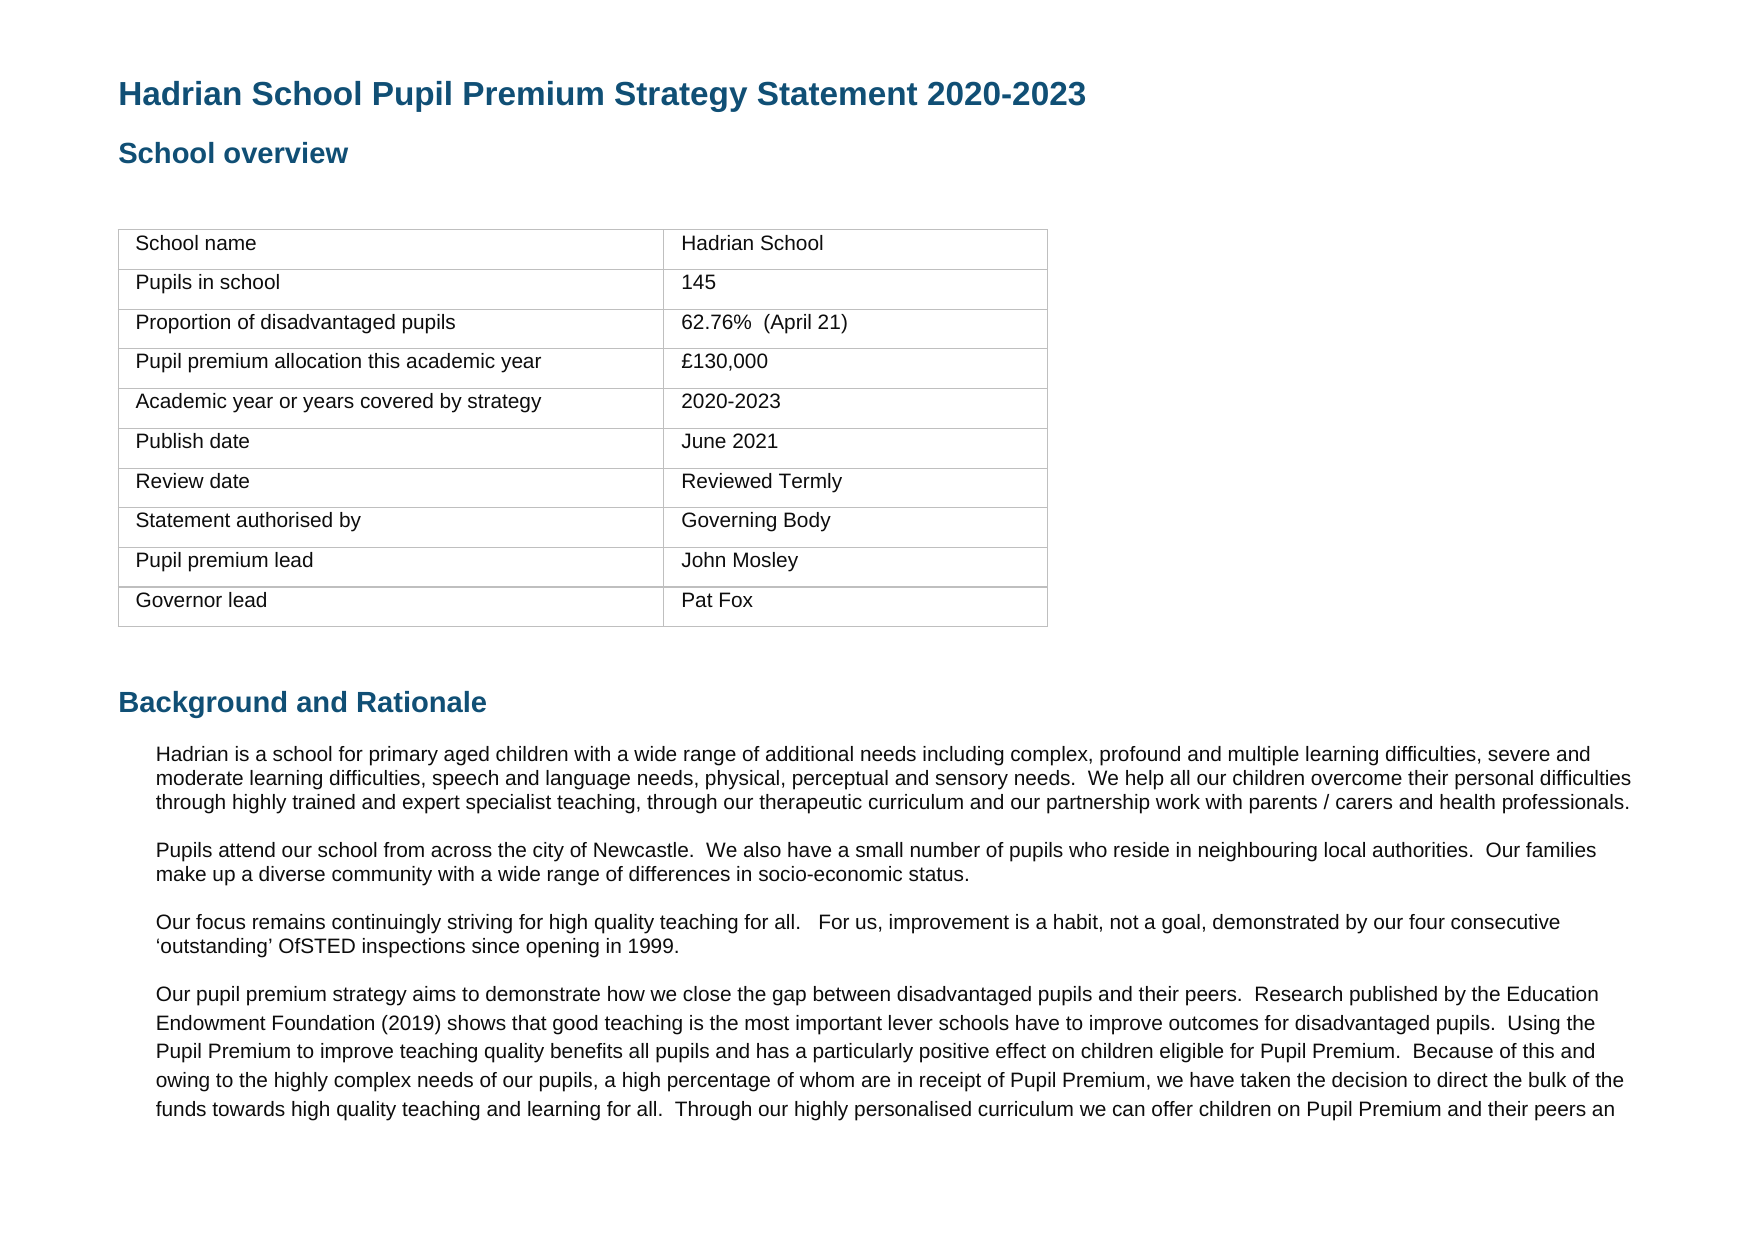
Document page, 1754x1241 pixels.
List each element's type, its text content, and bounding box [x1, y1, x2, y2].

table_cell John Mosley [664, 548, 1047, 586]
table_cell £130,000 [664, 349, 1047, 388]
table_cell Review date [119, 469, 663, 507]
table_cell 2020-2023 [664, 389, 1047, 428]
table_cell Reviewed Termly [664, 469, 1047, 507]
table_cell Governor lead [119, 588, 663, 626]
table_header Hadrian School [664, 230, 1047, 269]
subtitle School overview [118, 136, 1636, 170]
table_cell 62.76% (April 21) [664, 310, 1047, 348]
table_cell 145 [664, 270, 1047, 309]
table_cell Pat Fox [664, 588, 1047, 626]
table_cell Pupil premium lead [119, 548, 663, 586]
table_cell Governing Body [664, 508, 1047, 547]
table_cell Academic year or years covered by strategy [119, 389, 663, 428]
table_cell Statement authorised by [119, 508, 663, 547]
table_cell Pupils in school [119, 270, 663, 309]
text Our focus remains continuingly striving for high quality teaching for all. For us, improvement is a habit, not a goal, demonstrated by our four consecutive ‘outstanding’ OfSTED inspections since opening in 1999. [156, 910, 1636, 958]
table_cell Pupil premium allocation this academic year [119, 349, 663, 388]
table_header School name [119, 230, 663, 269]
subtitle Background and Rationale [118, 685, 1636, 718]
text Our pupil premium strategy aims to demonstrate how we close the gap between disadvantaged pupils and their peers. Research published by the Education Endowment Foundation (2019) shows that good teaching is the most important lever schools have to improve outcomes for disadvantaged pupils. Using the Pupil Premium to improve teaching quality benefits all pupils and has a particularly positive effect on children eligible for Pupil Premium. Because of this and owing to the highly complex needs of our pupils, a high percentage of whom are in receipt of Pupil Premium, we have taken the decision to direct the bulk of the funds towards high quality teaching and learning for all. Through our highly personalised curriculum we can offer children on Pupil Premium and their peers an [156, 982, 1636, 1121]
table_cell Publish date [119, 429, 663, 467]
table_cell June 2021 [664, 429, 1047, 467]
text Hadrian is a school for primary aged children with a wide range of additional needs including complex, profound and multiple learning difficulties, severe and moderate learning difficulties, speech and language needs, physical, perceptual and sensory needs. We help all our children overcome their personal difficulties through highly trained and expert specialist teaching, through our therapeutic curriculum and our partnership work with parents / carers and health professionals. [156, 742, 1636, 814]
text Pupils attend our school from across the city of Newcastle. We also have a small number of pupils who reside in neighbouring local authorities. Our families make up a diverse community with a wide range of differences in socio-economic status. [156, 838, 1636, 886]
table_cell Proportion of disadvantaged pupils [119, 310, 663, 348]
subtitle Hadrian School Pupil Premium Strategy Statement 2020-2023 [118, 74, 1636, 112]
